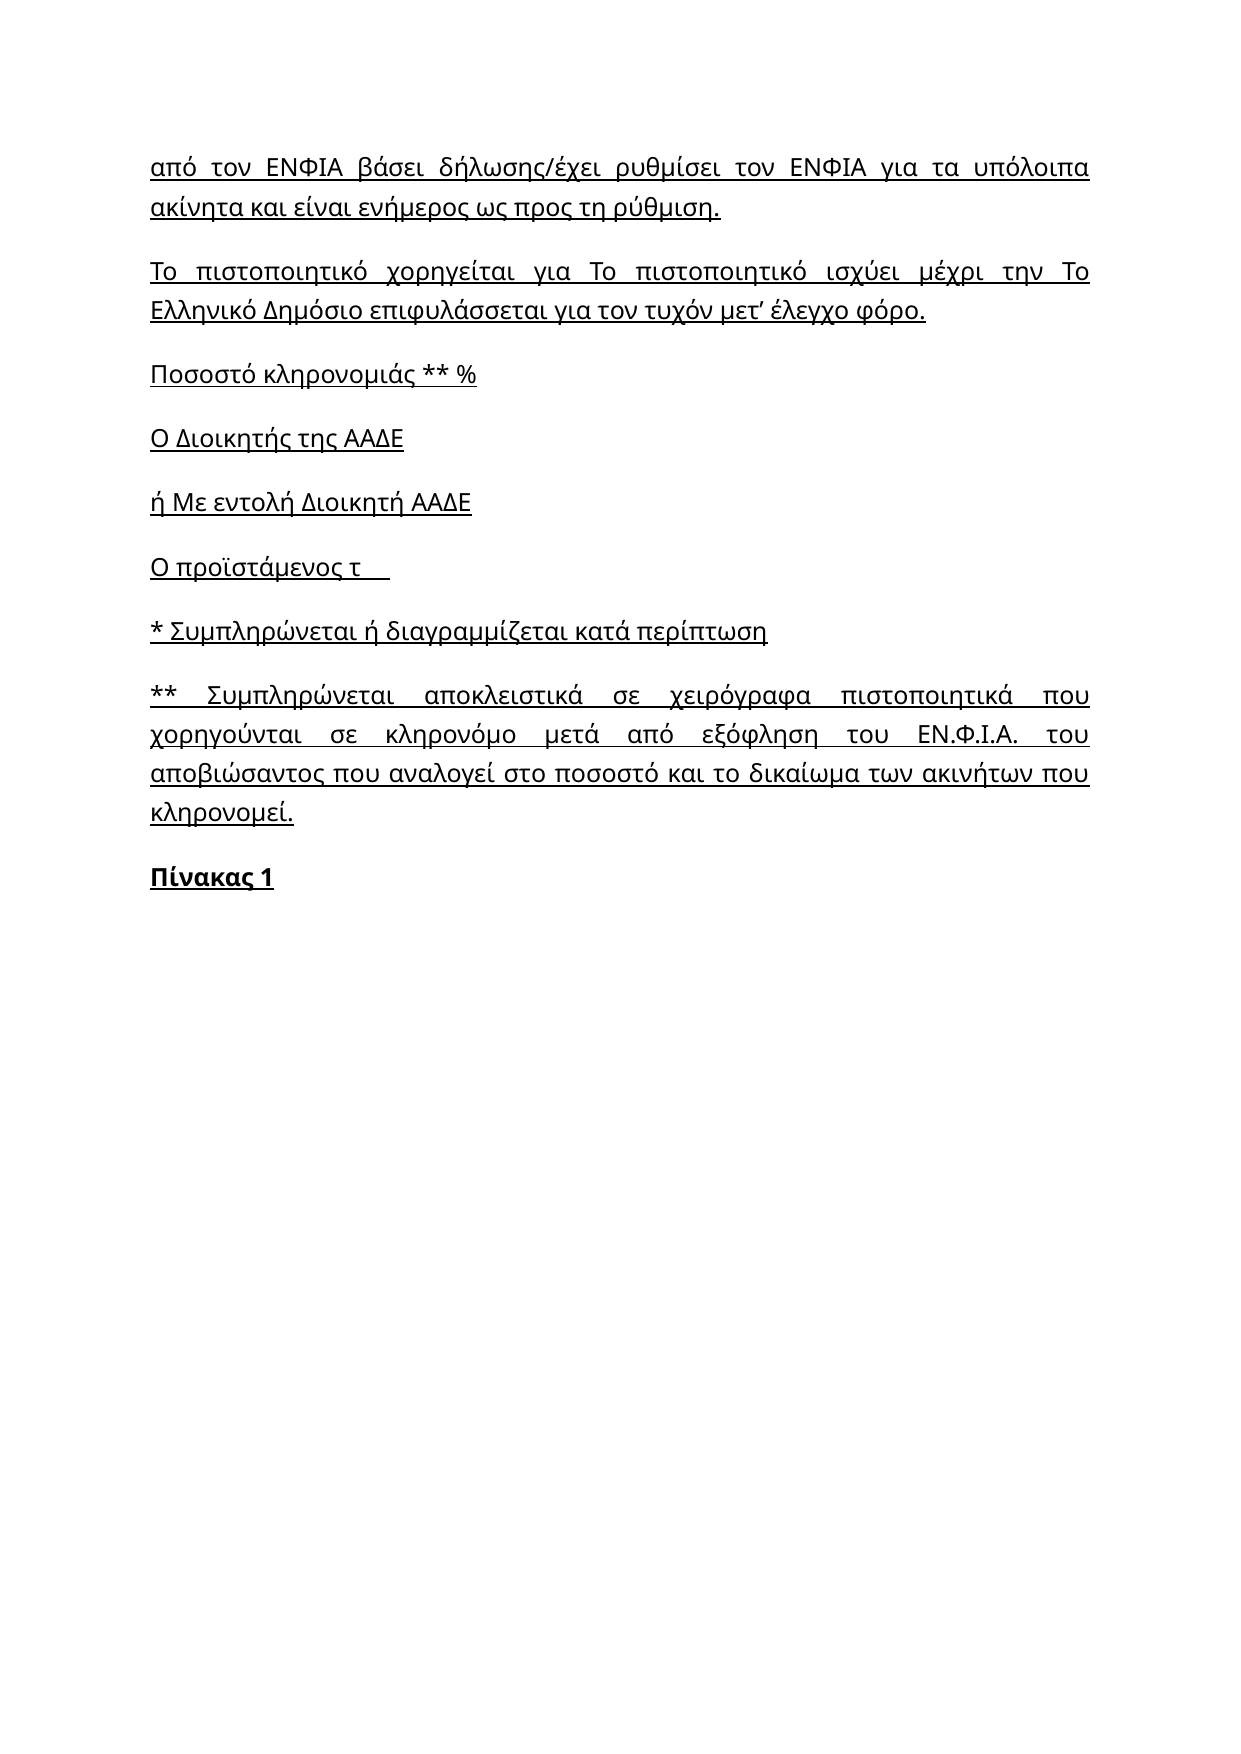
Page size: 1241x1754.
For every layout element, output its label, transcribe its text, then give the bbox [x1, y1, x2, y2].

text κληρονομεί. [150, 787, 1090, 829]
text ή Με εντολή Διοικητή ΑΑΔΕ [150, 485, 1090, 519]
text Ελληνικό Δημόσιο επιφυλάσσεται για τον τυχόν μετ’ έλεγχο φόρο. [150, 284, 1090, 327]
text Ο Διοικητής της ΑΑΔΕ [150, 421, 1090, 455]
text χορηγούνται σε κληρονόμο μετά από εξόφληση του ΕΝ.Φ.Ι.Α. του [150, 708, 1090, 746]
text * Συμπληρώνεται ή διαγραμμίζεται κατά περίπτωση [150, 613, 1090, 647]
text Ποσοστό κληρονομιάς ** % [150, 357, 1090, 391]
text αποβιώσαντος που αναλογεί στο ποσοστό και το δικαίωμα των ακινήτων που [150, 747, 1090, 785]
text ακίνητα και είναι ενήμερος ως προς τη ρύθμιση. [150, 181, 1090, 223]
text ** Συμπληρώνεται αποκλειστικά σε χειρόγραφα πιστοποιητικά που [150, 677, 1090, 706]
text Πίνακας 1 [150, 859, 1090, 893]
text Ο προϊστάμενος τ__ [150, 549, 1090, 583]
text Το πιστοποιητικό χορηγείται για Το πιστοποιητικό ισχύει μέχρι την Το [150, 253, 1090, 282]
text από τον ΕΝΦΙΑ βάσει δήλωσης/έχει ρυθμίσει τον ΕΝΦΙΑ για τα υπόλοιπα [150, 150, 1090, 179]
